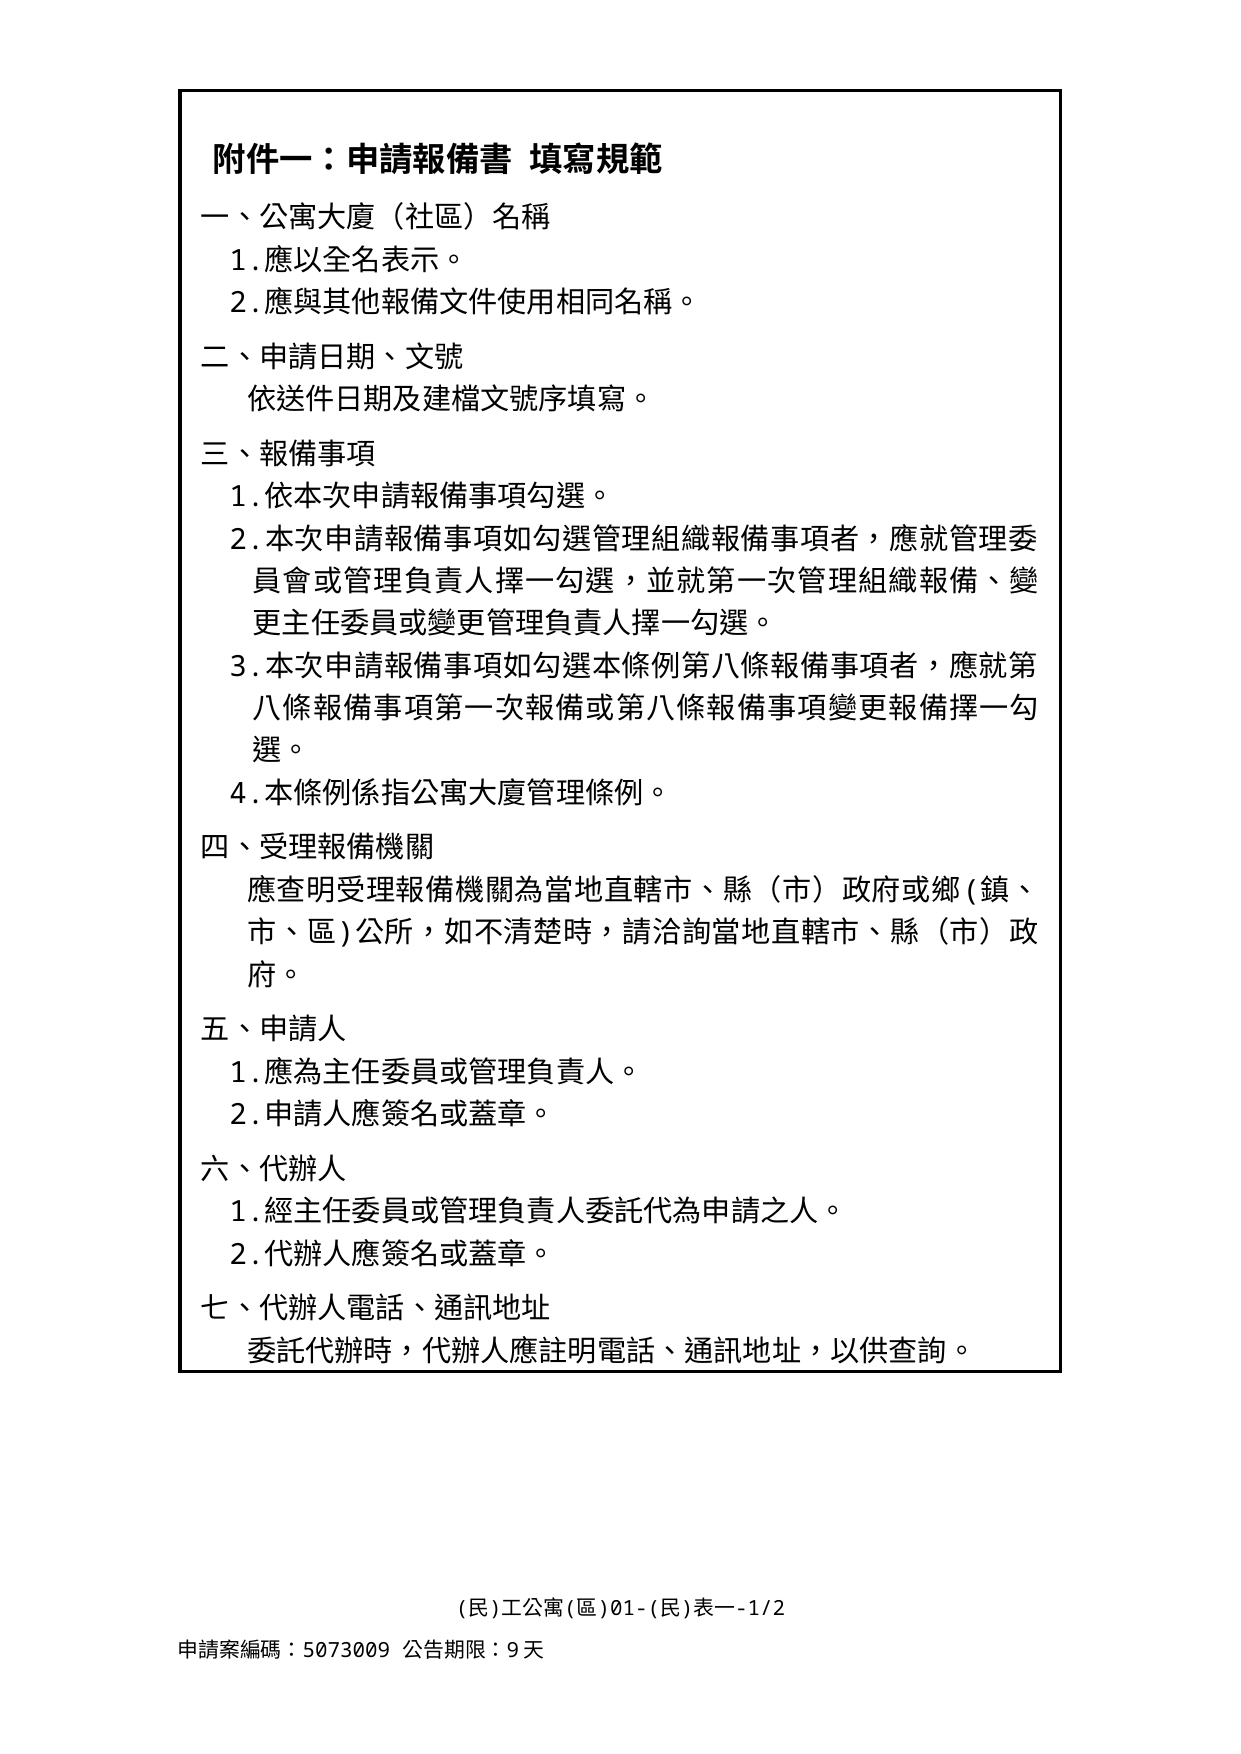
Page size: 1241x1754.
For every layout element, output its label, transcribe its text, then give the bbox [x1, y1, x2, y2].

table_header 附件一：申請報備書 填寫規範 一、公寓大廈（社區）名稱 1.應以全名表示。 2.應與其他報備文件使用相同名稱。 二、申請日期、文號 依送件日期及建檔文號序填寫。 三、報備事項 1.依本次申請報備事項勾選。 2.本次申請報備事項如勾選管理組織報備事項者，應就管理委員會或管理負責人擇一勾選，並就第一次管理組織報備、變更主任委員或變更管理負責人擇一勾選。 3.本次申請報備事項如勾選本條例第八條報備事項者，應就第八條報備事項第一次報備或第八條報備事項變更報備擇一勾選。 4.本條例係指公寓大廈管理條例。 四、受理報備機關 應查明受理報備機關為當地直轄市、縣（市）政府或鄉(鎮、市、區)公所，如不清楚時，請洽詢當地直轄市、縣（市）政府。 五、申請人 1.應為主任委員或管理負責人。 2.申請人應簽名或蓋章。 六、代辦人 1.經主任委員或管理負責人委託代為申請之人。 2.代辦人應簽名或蓋章。 七、代辦人電話、通訊地址 委託代辦時，代辦人應註明電話、通訊地址，以供查詢。 [182, 92, 1059, 1370]
